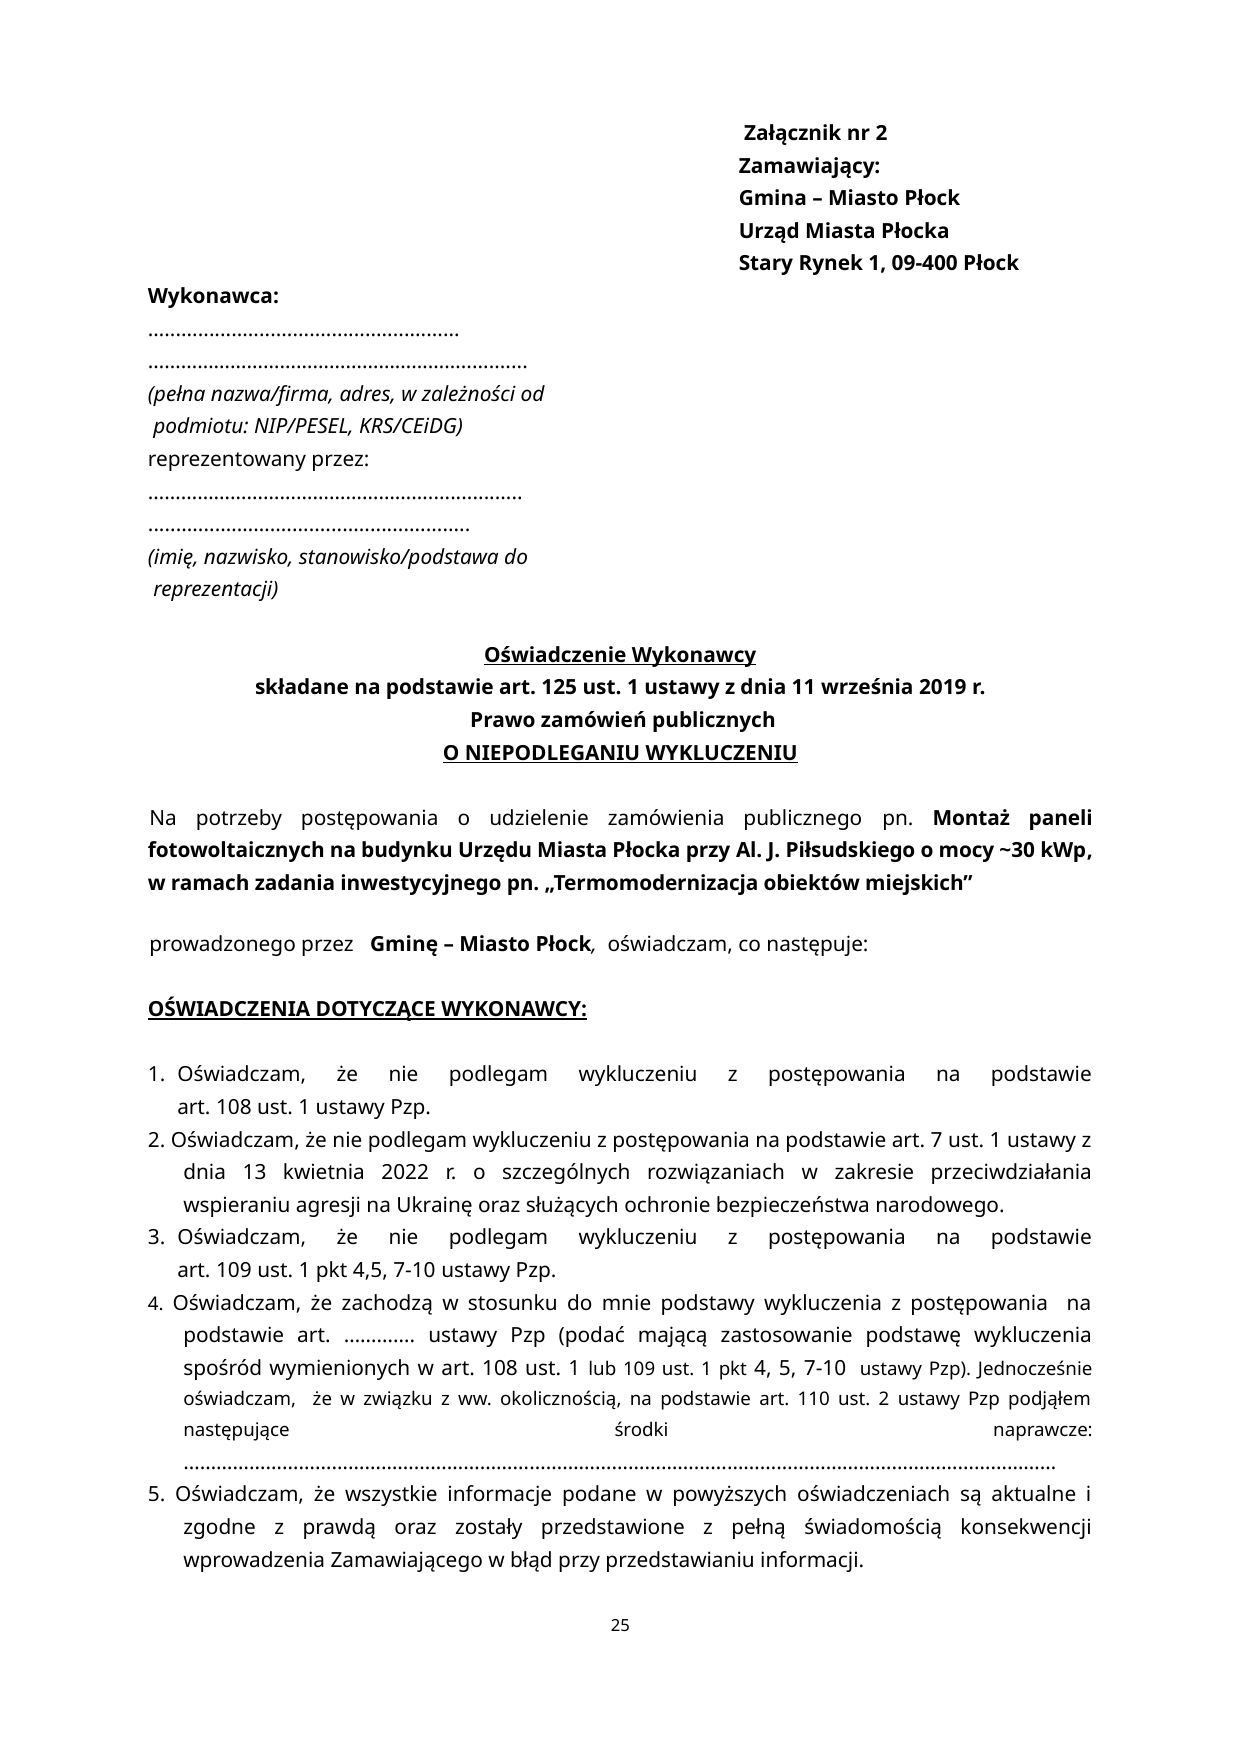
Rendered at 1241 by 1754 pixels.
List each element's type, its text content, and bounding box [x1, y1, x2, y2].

text 1. Oświadczam, że nie podlegam wykluczeniu z postępowania na podstawie art. 108 ust. 1 ustawy Pzp. [148, 1059, 1093, 1121]
text (imię, nazwisko, stanowisko/podstawa do [148, 542, 1093, 570]
text 2. Oświadczam, że nie podlegam wykluczeniu z postępowania na podstawie art. 7 ust. 1 ustawy z dnia 13 kwietnia 2022 r. o szczególnych rozwiązaniach w zakresie przeciwdziałania wspieraniu agresji na Ukrainę oraz służących ochronie bezpieczeństwa narodowego. [148, 1125, 1093, 1218]
text reprezentacji) [148, 574, 1093, 603]
text Prawo zamówień publicznych [148, 705, 1093, 733]
text OŚWIADCZENIA DOTYCZĄCE WYKONAWCY: [148, 994, 1093, 1023]
text Wykonawca: [148, 281, 1093, 309]
text ……………………………………………................. [148, 477, 1093, 505]
text .............……….................................... [148, 509, 1093, 538]
text prowadzonego przez Gminę – Miasto Płock, oświadczam, co następuje: [148, 929, 1093, 957]
text Stary Rynek 1, 09-400 Płock [148, 248, 1093, 277]
text Oświadczenie Wykonawcy [148, 640, 1093, 668]
text Załącznik nr 2 [148, 118, 1093, 147]
text podmiotu: NIP/PESEL, KRS/CEiDG) [148, 412, 1093, 440]
text 5. Oświadczam, że wszystkie informacje podane w powyższych oświadczeniach są aktualne i zgodne z prawdą oraz zostały przedstawione z pełną świadomością konsekwencji wprowadzenia Zamawiającego w błąd przy przedstawianiu informacji. [148, 1479, 1093, 1573]
text Gmina – Miasto Płock [148, 183, 1093, 212]
text …..................................................... [148, 314, 1093, 342]
text 4. Oświadczam, że zachodzą w stosunku do mnie podstawy wykluczenia z postępowania na podstawie art. …………. ustawy Pzp (podać mającą zastosowanie podstawę wykluczenia spośród wymienionych w art. 108 ust. 1 lub 109 ust. 1 pkt 4, 5, 7-10 ustawy Pzp). Jednocześnie oświadczam, że w związku z ww. okolicznością, na podstawie art. 110 ust. 2 ustawy Pzp podjąłem następujące środki naprawcze: …………………………………………………………………………………………………………………………………………… [148, 1288, 1093, 1475]
text Na potrzeby postępowania o udzielenie zamówienia publicznego pn. Montaż paneli fotowoltaicznych na budynku Urzędu Miasta Płocka przy Al. J. Piłsudskiego o mocy ~30 kWp, w ramach zadania inwestycyjnego pn. „Termomodernizacja obiektów miejskich” [148, 803, 1093, 896]
text Zamawiający: [148, 151, 1093, 179]
text O NIEPODLEGANIU WYKLUCZENIU [148, 738, 1093, 766]
text składane na podstawie art. 125 ust. 1 ustawy z dnia 11 września 2019 r. [148, 672, 1093, 701]
text reprezentowany przez: [148, 444, 1093, 473]
text (pełna nazwa/firma, adres, w zależności od [148, 379, 1093, 407]
text 3. Oświadczam, że nie podlegam wykluczeniu z postępowania na podstawie art. 109 ust. 1 pkt 4,5, 7-10 ustawy Pzp. [148, 1222, 1093, 1283]
text …………………………………………………............ [148, 346, 1093, 375]
text Urząd Miasta Płocka [148, 216, 1093, 244]
